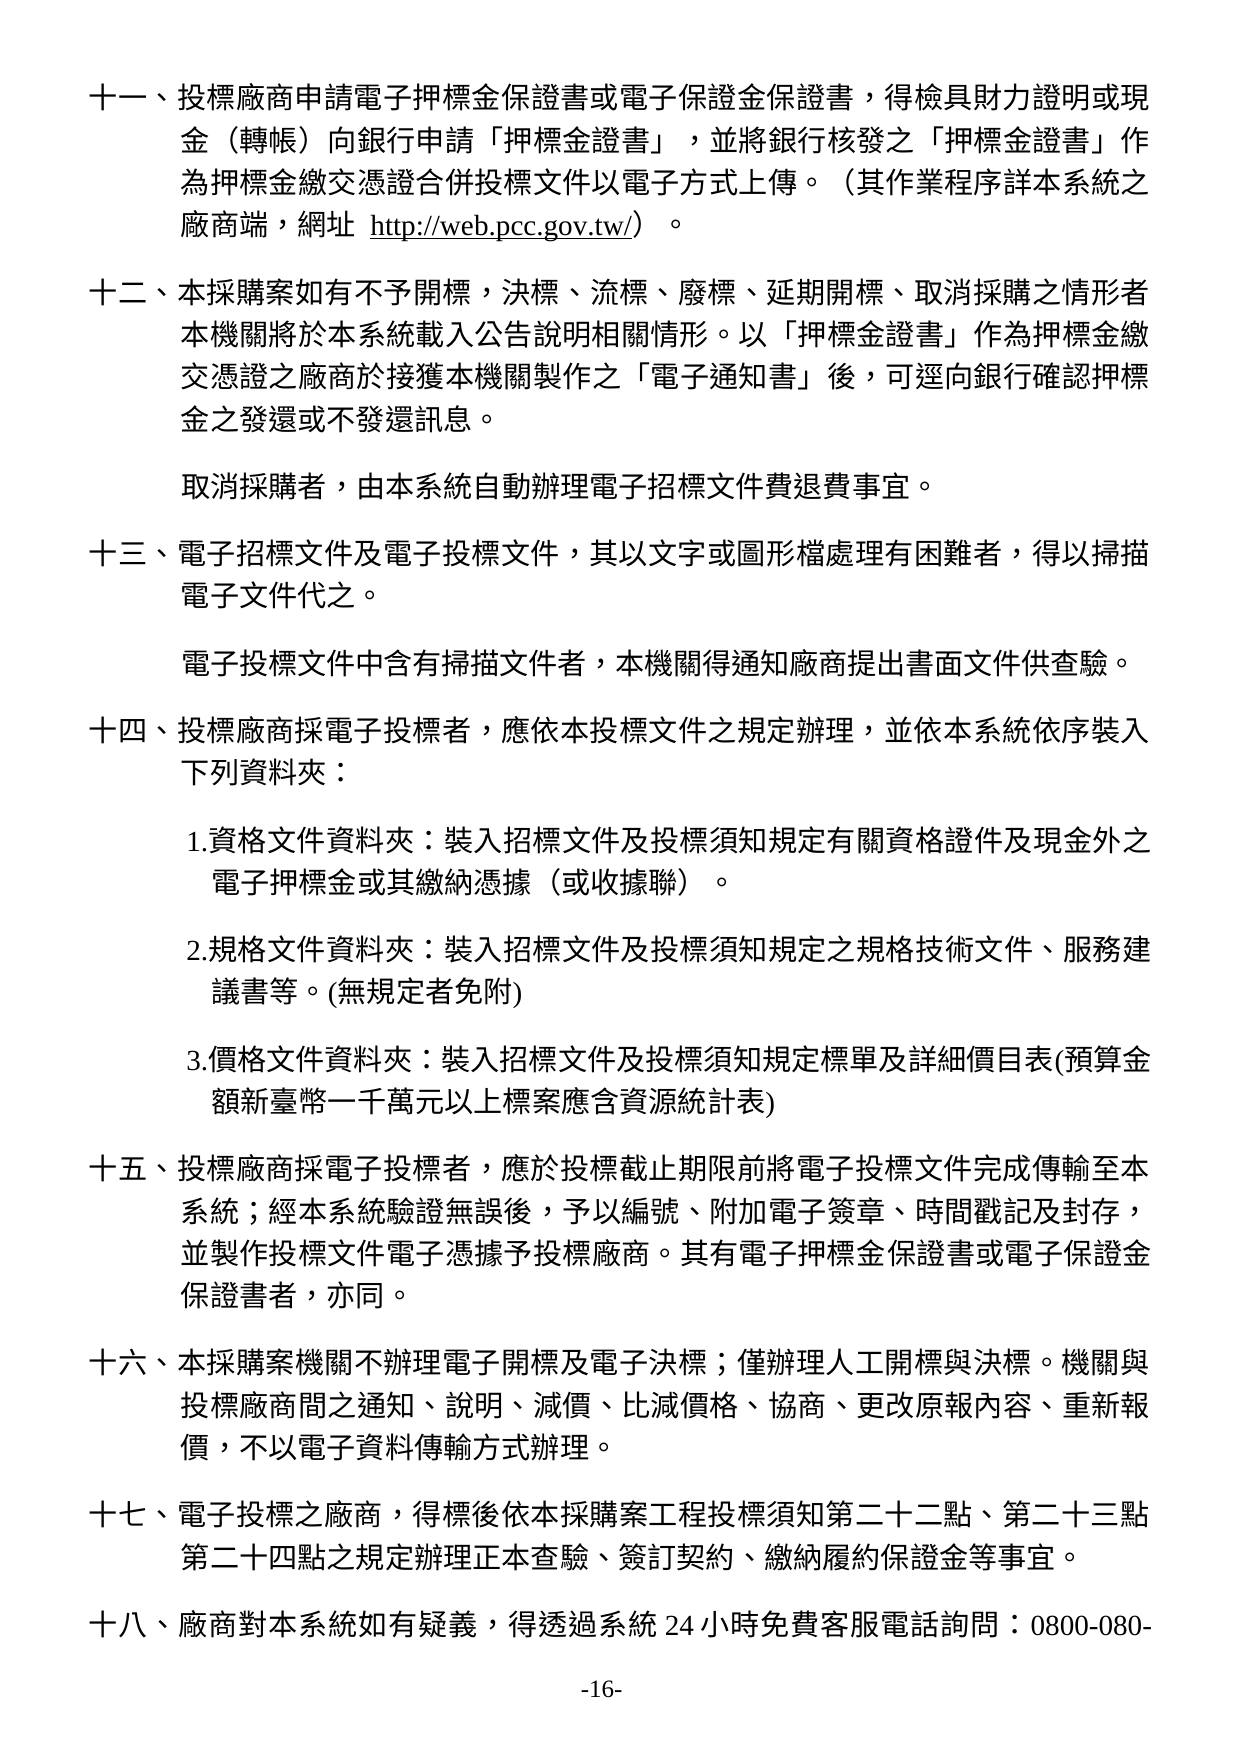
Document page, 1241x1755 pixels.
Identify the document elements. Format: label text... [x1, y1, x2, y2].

text 十六、本採購案機關不辦理電子開標及電子決標；僅辦理人工開標與決標。機關與投標廠商間之通知、說明、減價、比減價格、協商、更改原報內容、重新報價，不以電子資料傳輸方式辦理。 [89, 1340, 1152, 1467]
text 十四、投標廠商採電子投標者，應依本投標文件之規定辦理，並依本系統依序裝入下列資料夾： [89, 707, 1152, 792]
text 十一、投標廠商申請電子押標金保證書或電子保證金保證書，得檢具財力證明或現金（轉帳）向銀行申請「押標金證書」，並將銀行核發之「押標金證書」作為押標金繳交憑證合併投標文件以電子方式上傳。（其作業程序詳本系統之廠商端，網址 http://web.pcc.gov.tw/）。 [89, 75, 1152, 244]
text 十七、電子投標之廠商，得標後依本採購案工程投標須知第二十二點、第二十三點、第二十四點之規定辦理正本查驗、簽訂契約、繳納履約保證金等事宜。 [89, 1492, 1152, 1576]
text 電子投標文件中含有掃描文件者，本機關得通知廠商提出書面文件供查驗。 [180, 640, 1152, 682]
text 十五、投標廠商採電子投標者，應於投標截止期限前將電子投標文件完成傳輸至本系統；經本系統驗證無誤後，予以編號、附加電子簽章、時間戳記及封存，並製作投標文件電子憑據予投標廠商。其有電子押標金保證書或電子保證金保證書者，亦同。 [89, 1146, 1152, 1315]
text 1.資格文件資料夾：裝入招標文件及投標須知規定有關資格證件及現金外之電子押標金或其繳納憑據（或收據聯）。 [186, 817, 1152, 902]
text 取消採購者，由本系統自動辦理電子招標文件費退費事宜。 [180, 463, 1152, 506]
text 十二、本採購案如有不予開標，決標、流標、廢標、延期開標、取消採購之情形者，本機關將於本系統載入公告說明相關情形。以「押標金證書」作為押標金繳交憑證之廠商於接獲本機關製作之「電子通知書」後，可逕向銀行確認押標金之發還或不發還訊息。 [89, 269, 1152, 438]
text 十三、電子招標文件及電子投標文件，其以文字或圖形檔處理有困難者，得以掃描電子文件代之。 [89, 531, 1152, 615]
text 2.規格文件資料夾：裝入招標文件及投標須知規定之規格技術文件、服務建議書等。(無規定者免附) [186, 927, 1152, 1011]
text 十八、廠商對本系統如有疑義，得透過系統24小時免費客服電話詢問：0800-080- [89, 1601, 1152, 1644]
text 3.價格文件資料夾：裝入招標文件及投標須知規定標單及詳細價目表(預算金額新臺幣一千萬元以上標案應含資源統計表) [186, 1036, 1152, 1121]
